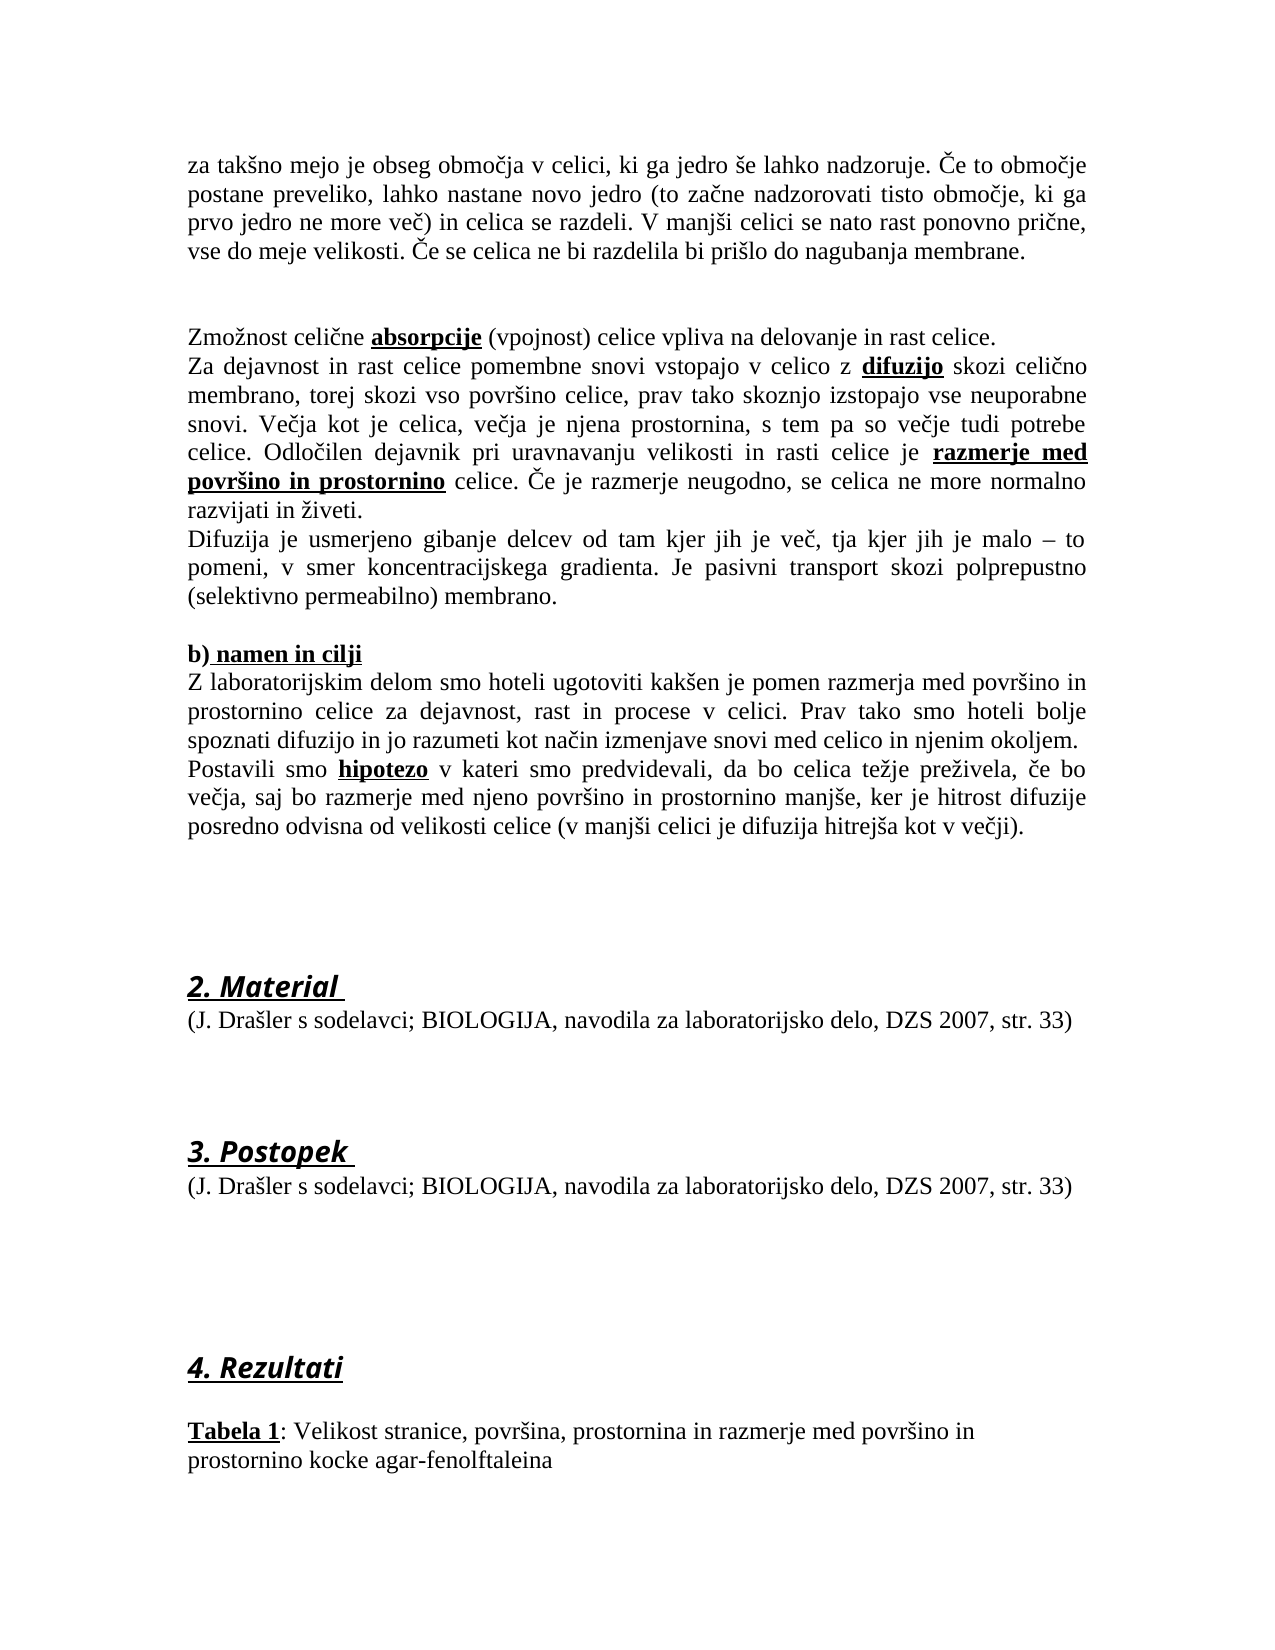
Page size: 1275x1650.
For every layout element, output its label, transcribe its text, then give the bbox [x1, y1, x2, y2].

text (J. Drašler s sodelavci; BIOLOGIJA, navodila za laboratorijsko delo, DZS 2007, str. 33) [187, 1171, 1087, 1200]
text Z laboratorijskim delom smo hoteli ugotoviti kakšen je pomen razmerja med površino in prostornino celice za dejavnost, rast in procese v celici. Prav tako smo hoteli bolje spoznati difuzijo in jo razumeti kot način izmenjave snovi med celico in njenim okoljem. [187, 667, 1087, 754]
text 4. Rezultati [187, 1348, 1087, 1387]
text 3. Postopek [187, 1132, 1087, 1171]
text Tabela 1: Velikost stranice, površina, prostornina in razmerje med površino in prostornino kocke agar-fenolftaleina [187, 1416, 1087, 1474]
text 2. Material [187, 966, 1087, 1006]
text za takšno mejo je obseg območja v celici, ki ga jedro še lahko nadzoruje. Če to območje postane preveliko, lahko nastane novo jedro (to začne nadzorovati tisto območje, ki ga prvo jedro ne more več) in celica se razdeli. V manjši celici se nato rast ponovno prične, vse do meje velikosti. Če se celica ne bi razdelila bi prišlo do nagubanja membrane. [187, 150, 1087, 265]
text Za dejavnost in rast celice pomembne snovi vstopajo v celico z difuzijo skozi celično membrano, torej skozi vso površino celice, prav tako skoznjo izstopajo vse neuporabne snovi. Večja kot je celica, večja je njena prostornina, s tem pa so večje tudi potrebe celice. Odločilen dejavnik pri uravnavanju velikosti in rasti celice je razmerje med površino in prostornino celice. Če je razmerje neugodno, se celica ne more normalno razvijati in živeti. [187, 351, 1087, 524]
text Postavili smo hipotezo v kateri smo predvidevali, da bo celica težje preživela, če bo večja, saj bo razmerje med njeno površino in prostornino manjše, ker je hitrost difuzije posredno odvisna od velikosti celice (v manjši celici je difuzija hitrejša kot v večji). [187, 754, 1087, 840]
text Zmožnost celične absorpcije (vpojnost) celice vpliva na delovanje in rast celice. [187, 322, 1087, 351]
text Difuzija je usmerjeno gibanje delcev od tam kjer jih je več, tja kjer jih je malo – to pomeni, v smer koncentracijskega gradienta. Je pasivni transport skozi polprepustno (selektivno permeabilno) membrano. [187, 524, 1087, 610]
text (J. Drašler s sodelavci; BIOLOGIJA, navodila za laboratorijsko delo, DZS 2007, str. 33) [187, 1006, 1087, 1034]
text b) namen in cilji [187, 639, 1087, 667]
